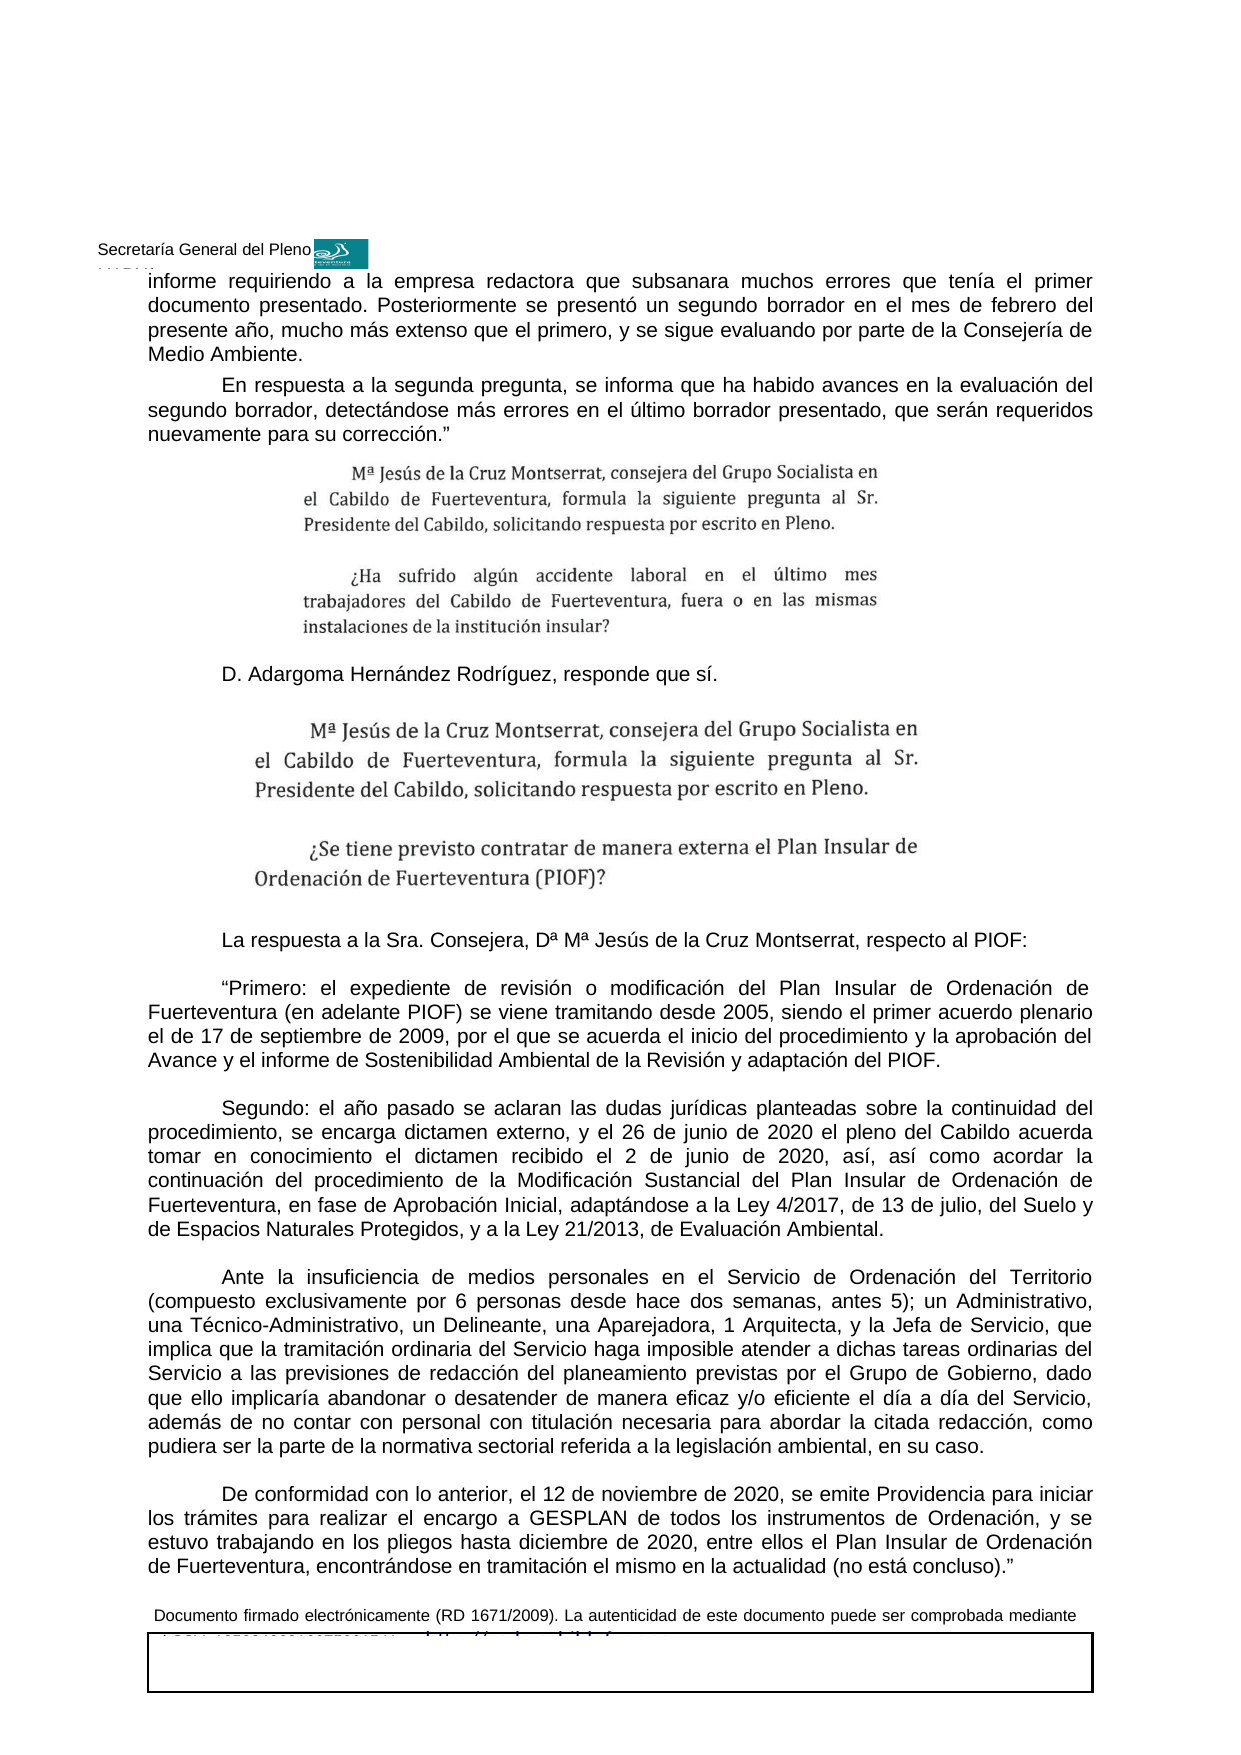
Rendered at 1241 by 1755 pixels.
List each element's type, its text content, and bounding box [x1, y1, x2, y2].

picture [246, 445, 947, 659]
text Tras evaluar el primer borrador, se elaboró por parte de los Técnicos de Medio Ambiente un informe requiriendo a la empresa redactora que subsanara muchos errores que tenía el primer documento presentado. Posteriormente se presentó un segundo borrador en el mes de febrero del presente año, mucho más extenso que el primero, y se sigue evaluando por parte de la Consejería de Medio Ambiente. [148, 269, 1093, 366]
text Segundo: el año pasado se aclaran las dudas jurídicas planteadas sobre la continuidad del procedimiento, se encarga dictamen externo, y el 26 de junio de 2020 el pleno del Cabildo acuerda tomar en conocimiento el dictamen recibido el 2 de junio de 2020, así, así como acordar la continuación del procedimiento de la Modificación Sustancial del Plan Insular de Ordenación de Fuerteventura, en fase de Aprobación Inicial, adaptándose a la Ley 4/2017, de 13 de julio, del Suelo y de Espacios Naturales Protegidos, y a la Ley 21/2013, de Evaluación Ambiental. [148, 1096, 1093, 1241]
picture [205, 685, 1032, 928]
text Fuerteventura (en adelante PIOF) se viene tramitando desde 2005, siendo el primer acuerdo plenario el de 17 de septiembre de 2009, por el que se acuerda el inicio del procedimiento y la aprobación del Avance y el informe de Sostenibilidad Ambiental de la Revisión y adaptación del PIOF. [148, 999, 1093, 1072]
text D. Adargoma Hernández Rodríguez, responde que sí. [221, 662, 1107, 686]
text Ante la insuficiencia de medios personales en el Servicio de Ordenación del Territorio (compuesto exclusivamente por 6 personas desde hace dos semanas, antes 5); un Administrativo, una Técnico-Administrativo, un Delineante, una Aparejadora, 1 Arquitecta, y la Jefa de Servicio, que implica que la tramitación ordinaria del Servicio haga imposible atender a dichas tareas ordinarias del Servicio a las previsiones de redacción del planeamiento previstas por el Grupo de Gobierno, dado que ello implicaría abandonar o desatender de manera eficaz y/o eficiente el día a día del Servicio, además de no contar con personal con titulación necesaria para abordar la citada redacción, como pudiera ser la parte de la normativa sectorial referida a la legislación ambiental, en su caso. [148, 1264, 1093, 1458]
text En respuesta a la segunda pregunta, se informa que ha habido avances en la evaluación del segundo borrador, detectándose más errores en el último borrador presentado, que serán requeridos nuevamente para su corrección.” [148, 373, 1093, 446]
text La respuesta a la Sra. Consejera, Dª Mª Jesús de la Cruz Montserrat, respecto al PIOF: “Primero: el expediente de revisión o modificación del Plan Insular de Ordenación de [221, 904, 1093, 999]
text De conformidad con lo anterior, el 12 de noviembre de 2020, se emite Providencia para iniciar los trámites para realizar el encargo a GESPLAN de todos los instrumentos de Ordenación, y se estuvo trabajando en los pliegos hasta diciembre de 2020, entre ellos el Plan Insular de Ordenación de Fuerteventura, encontrándose en tramitación el mismo en la actualidad (no está concluso).” [148, 1481, 1093, 1578]
picture [314, 239, 369, 269]
